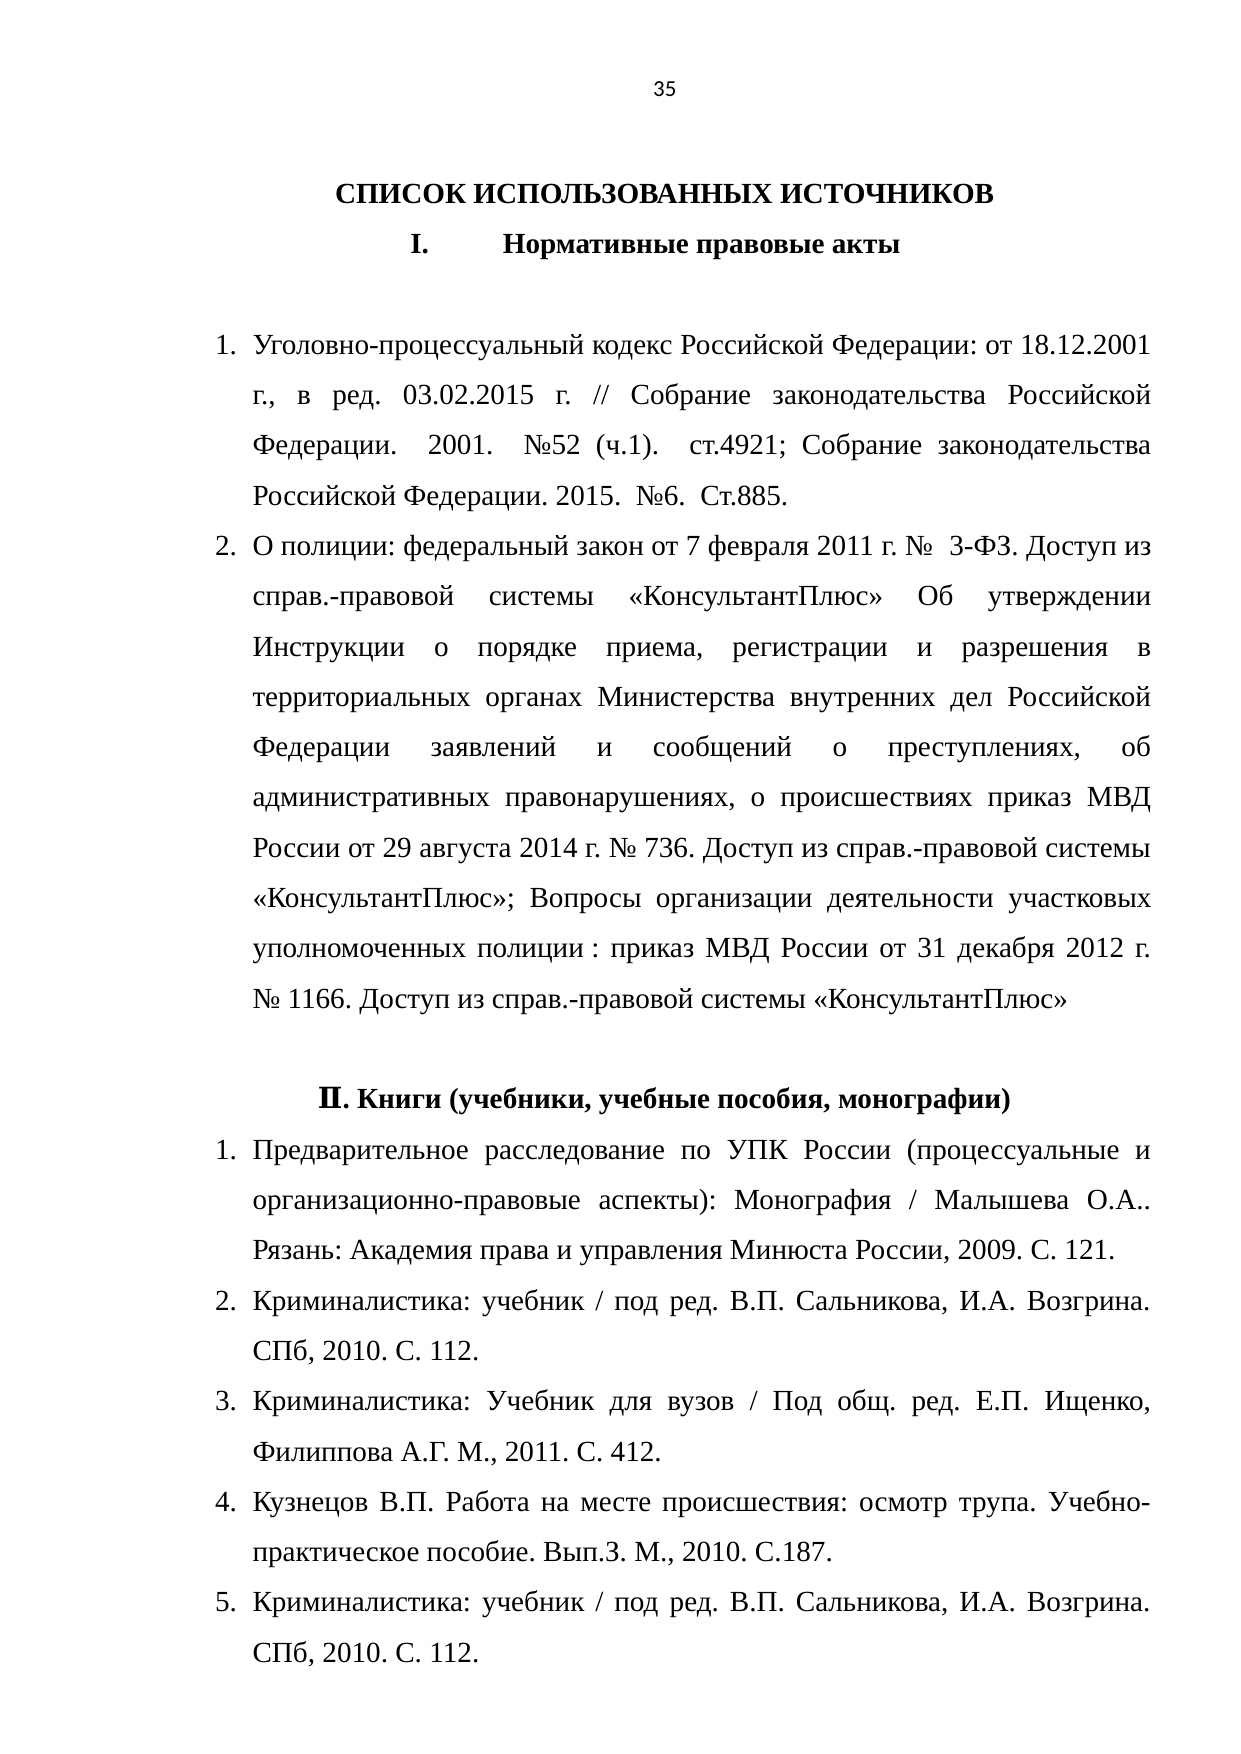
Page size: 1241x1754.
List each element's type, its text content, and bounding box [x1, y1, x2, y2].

text СПИСОК ИСПОЛЬЗОВАННЫХ ИСТОЧНИКОВ [177, 176, 1152, 209]
list Криминалистика: учебник / под ред. В.П. Сальникова, И.А. Возгрина. СПб, 2010. С. 112. [215, 1584, 1152, 1668]
list О полиции: федеральный закон от 7 февраля 2011 г. № 3-ФЗ. Доступ из справ.-правовой системы «КонсультантПлюс» Об утверждении Инструкции о порядке приема, регистрации и разрешения в территориальных органах Министерства внутренних дел Российской Федерации заявлений и сообщений о преступлениях, об административных правонарушениях, о происшествиях приказ МВД России от 29 августа 2014 г. № 736. Доступ из справ.-правовой системы «КонсультантПлюс»; Вопросы организации деятельности участковых уполномоченных полиции : приказ МВД России от 31 декабря 2012 г. № 1166. Доступ из справ.-правовой системы «КонсультантПлюс» [215, 528, 1152, 1014]
text Ⅱ. Книги (учебники, учебные пособия, монографии) [177, 1081, 1152, 1115]
list Криминалистика: Учебник для вузов / Под общ. ред. Е.П. Ищенко, Филиппова А.Г. М., 2011. С. 412. [215, 1383, 1152, 1467]
list Предварительное расследование по УПК России (процессуальные и организационно-правовые аспекты): Монография / Малышева О.А.. Рязань: Академия права и управления Минюста России, 2009. С. 121. [215, 1132, 1152, 1266]
list Уголовно-процессуальный кодекс Российской Федерации: от 18.12.2001 г., в ред. 03.02.2015 г. // Собрание законодательства Российской Федерации. 2001. №52 (ч.1). ст.4921; Собрание законодательства Российской Федерации. 2015. №6. Ст.885. [215, 327, 1152, 511]
list Кузнецов В.П. Работа на месте происшествия: осмотр трупа. Учебно-практическое пособие. Вып.З. М., 2010. С.187. [215, 1484, 1152, 1568]
list Нормативные правовые акты [177, 226, 1152, 260]
list Криминалистика: учебник / под ред. В.П. Сальникова, И.А. Возгрина. СПб, 2010. С. 112. [215, 1283, 1152, 1367]
